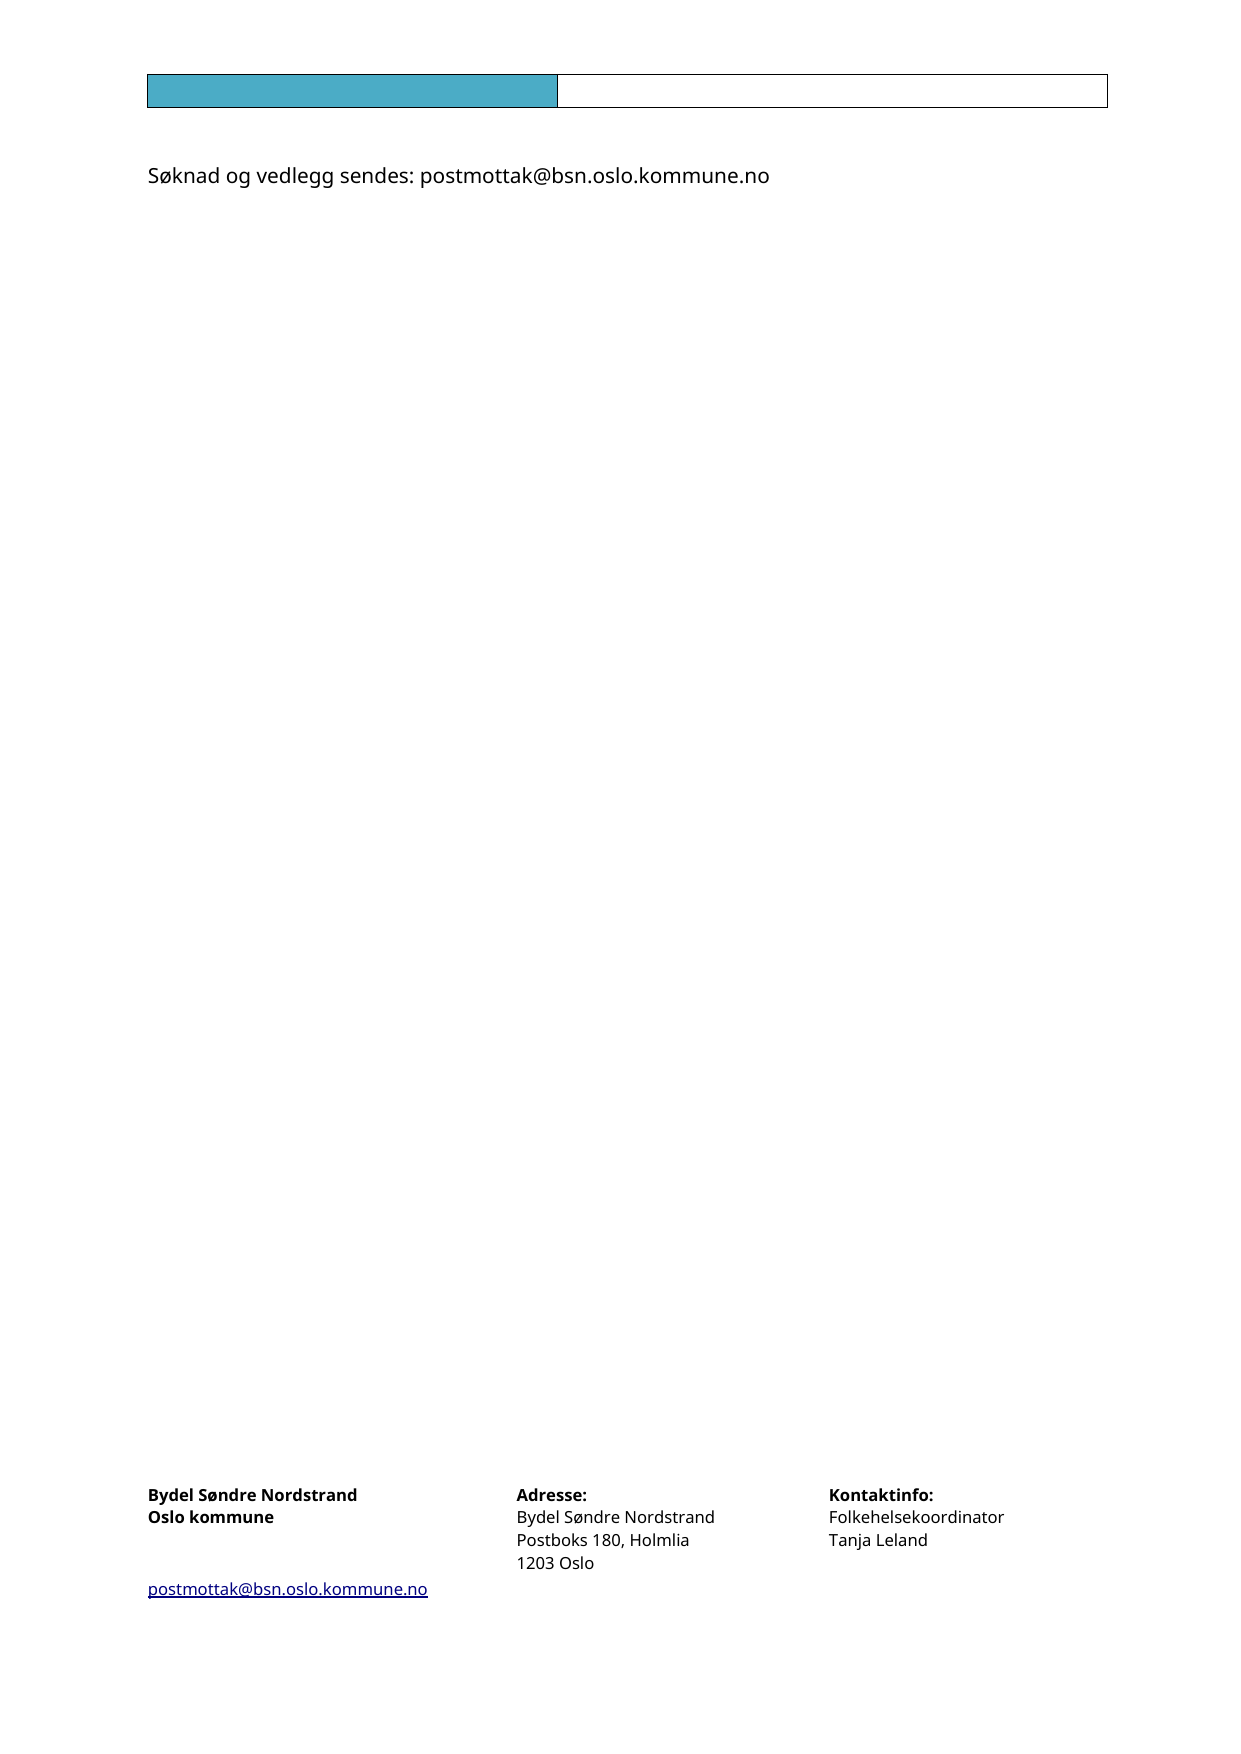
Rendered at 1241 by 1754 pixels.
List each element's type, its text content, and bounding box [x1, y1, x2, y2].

table_cell [148, 75, 557, 107]
text Søknad og vedlegg sendes: postmottak@bsn.oslo.kommune.no [148, 161, 1093, 190]
table_cell [558, 75, 1107, 107]
